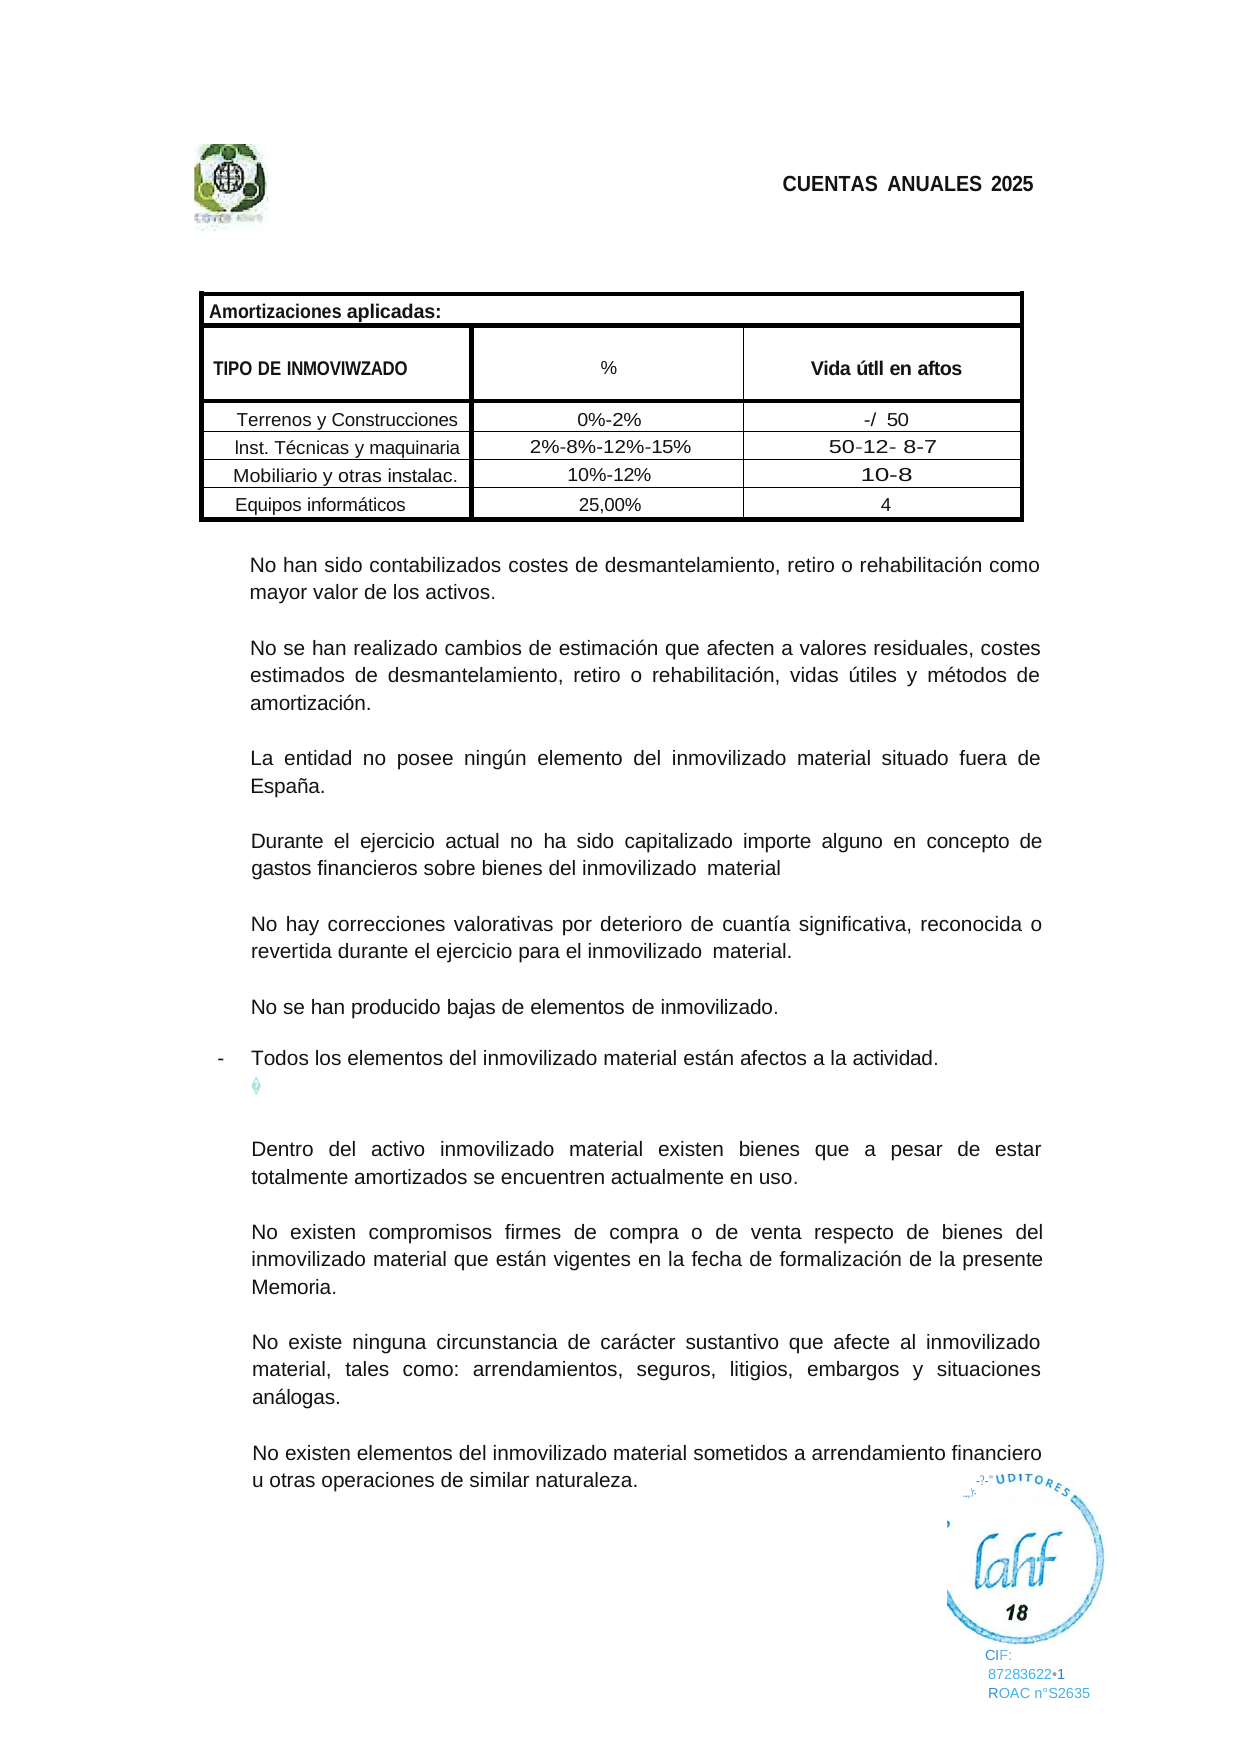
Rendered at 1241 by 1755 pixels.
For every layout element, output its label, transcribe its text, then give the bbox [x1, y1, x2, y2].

text No se han realizado cambios de estimación que afecten a valores residuales, costes estimados de desmantelamiento, retiro o rehabilitación, vidas útiles y métodos de amortización. [250, 636, 1042, 714]
text Durante el ejercicio actual no ha sido capitalizado importe alguno en concepto de gastos financieros sobre bienes del inmovilizado material [251, 828, 1043, 880]
text No existen compromisos firmes de compra o de venta respecto de bienes del inmovilizado material que están vigentes en la fecha de formalización de la presente Memoria. [251, 1219, 1044, 1299]
table_cell Mobiliario y otras instalac. [204, 460, 469, 487]
table_header Amortizaciones aplicadas: [204, 296, 1020, 323]
table_cell 10%-12% [474, 460, 743, 487]
table_cell 10-8 [744, 460, 1020, 487]
text No han sido contabilizados costes de desmantelamiento, retiro o rehabilitación como mayor valor de los activos. [249, 552, 1041, 604]
table_cell 0%-2% [474, 403, 743, 431]
text No existe ninguna circunstancia de carácter sustantivo que afecte al inmovilizado material, tales como: arrendamientos, seguros, litigios, embargos y situaciones análogas. [252, 1330, 1042, 1409]
text No se han producido bajas de elementos de inmovilizado. [251, 995, 1241, 1019]
table_cell 4 [744, 488, 1020, 517]
text Dentro del activo inmovilizado material existen bienes que a pesar de estar totalmente amortizados se encuentren actualmente en uso. [251, 1137, 1041, 1188]
table_cell -/ 50 [744, 403, 1020, 431]
table_cell 2%-8%-12%-15% [474, 432, 743, 459]
table_cell 25,00% [474, 488, 743, 517]
text No hay correcciones valorativas por deterioro de cuantía significativa, reconocida o revertida durante el ejercicio para el inmovilizado material. [251, 912, 1043, 963]
text CIF: 87283622•1 ROAC n°S2635 [985, 1646, 1092, 1702]
text No existen elementos del inmovilizado material sometidos a arrendamiento financiero u otras operaciones de similar naturaleza. [252, 1440, 1043, 1492]
table_cell Terrenos y Construcciones [204, 403, 469, 431]
text - Todos los elementos del inmovilizado material están afectos a la actividad. � [217, 1046, 1241, 1102]
table_cell Equipos informáticos [204, 488, 469, 517]
table_cell lnst. Técnicas y maquinaria [204, 432, 469, 459]
table_cell 50-12- 8-7 [744, 432, 1020, 459]
table_cell TIPO DE INMOVIWZADO [204, 328, 469, 399]
table_cell Vida útll en aftos [744, 328, 1020, 399]
table_cell % [474, 328, 743, 399]
text La entidad no posee ningún elemento del inmovilizado material situado fuera de España. [250, 746, 1042, 798]
